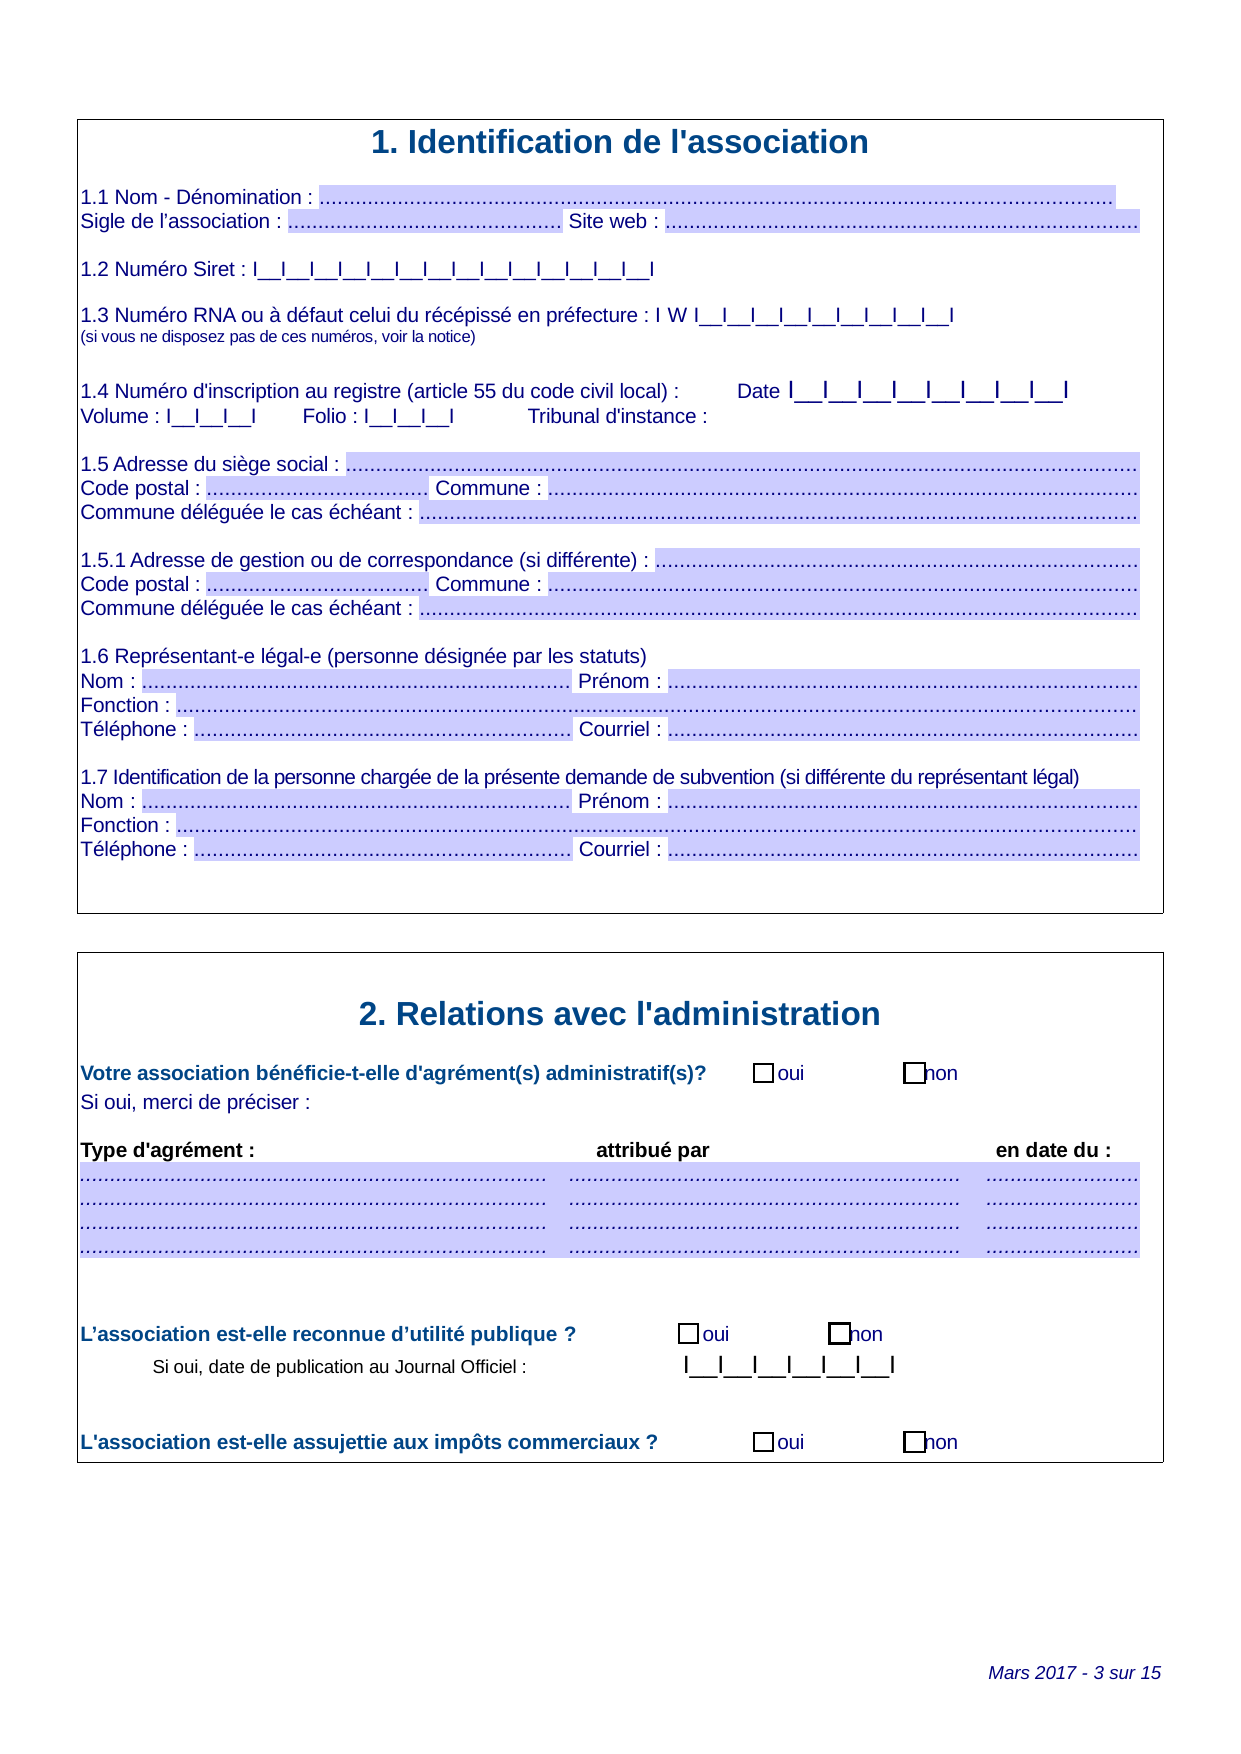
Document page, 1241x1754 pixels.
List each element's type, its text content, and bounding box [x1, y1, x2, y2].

text 1. Identification de l'association [78, 120, 1163, 161]
text Nom : Prénom : [78, 786, 1163, 810]
text Volume : I__I__I__I Folio : I__I__I__I Tribunal d'instance : [78, 401, 1163, 428]
text 1.2 Numéro Siret : I__I__I__I__I__I__I__I__I__I__I__I__I__I__I [78, 254, 1163, 281]
text L'association est-elle assujettie aux impôts commerciaux ? oui non [78, 1422, 1163, 1462]
text Fonction : [78, 810, 1163, 834]
text 1.5.1 Adresse de gestion ou de correspondance (si différente) : [78, 545, 1163, 569]
text Type d'agrément : attribué par en date du : [78, 1135, 1163, 1162]
text L’association est-elle reconnue d’utilité publique ? oui non [78, 1313, 1163, 1347]
text Si oui, merci de préciser : [78, 1087, 1163, 1114]
text Commune déléguée le cas échéant : [78, 593, 1163, 620]
text Code postal : Commune : [78, 569, 1163, 593]
text Si oui, date de publication au Journal Officiel : I__I__I__I__I__I__I [78, 1347, 1163, 1379]
text 1.1 Nom - Dénomination : [78, 182, 1163, 206]
text Commune déléguée le cas échéant : [78, 497, 1163, 524]
text Code postal : Commune : [78, 473, 1163, 497]
text Sigle de l’association : Site web : [78, 206, 1163, 233]
text Téléphone : Courriel : [78, 834, 1163, 861]
text Votre association bénéficie-t-elle d'agrément(s) administratif(s)? oui non [78, 1053, 1163, 1087]
text 2. Relations avec l'administration [78, 991, 1163, 1032]
text 1.3 Numéro RNA ou à défaut celui du récépissé en préfecture : I W I__I__I__I__I__I__I__I__I__I [78, 299, 1163, 324]
text (si vous ne disposez pas de ces numéros, voir la notice) [78, 324, 1163, 346]
text 1.4 Numéro d'inscription au registre (article 55 du code civil local) : Date I__I__I__I__I__I__I__I__I [78, 372, 1163, 401]
text Fonction : [78, 689, 1163, 714]
text 1.6 Représentant-e légal-e (personne désignée par les statuts) [78, 641, 1163, 666]
text 1.5 Adresse du siège social : [78, 449, 1163, 473]
text 1.7 Identification de la personne chargée de la présente demande de subvention (si différente du représentant légal) [78, 762, 1163, 786]
text Téléphone : Courriel : [78, 714, 1163, 741]
text Nom : Prénom : [78, 666, 1163, 689]
